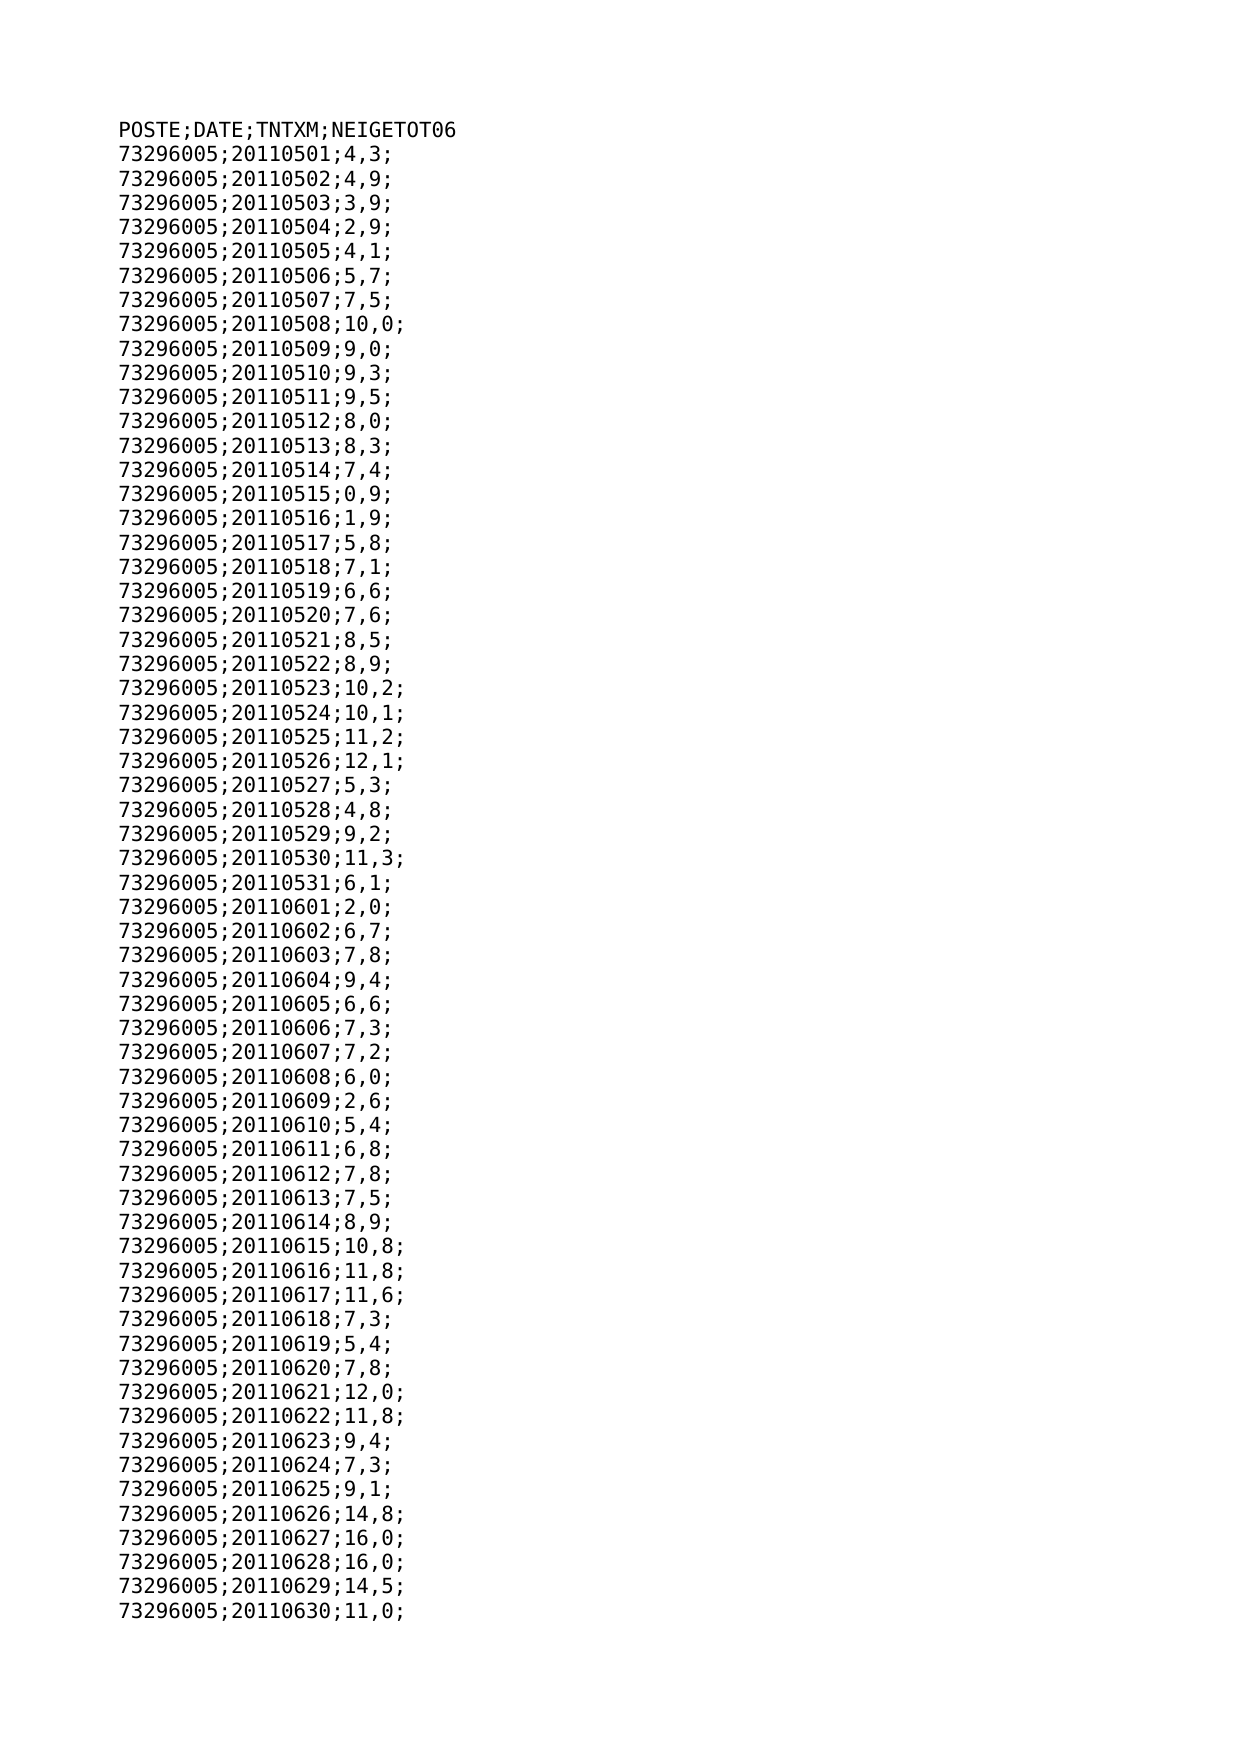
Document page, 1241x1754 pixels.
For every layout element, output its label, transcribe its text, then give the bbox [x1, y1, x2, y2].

text 73296005;20110531;6,1; [118, 871, 1122, 895]
text 73296005;20110507;7,5; [118, 288, 1122, 312]
text 73296005;20110607;7,2; [118, 1040, 1122, 1065]
text 73296005;20110518;7,1; [118, 555, 1122, 579]
text 73296005;20110609;2,6; [118, 1089, 1122, 1113]
text 73296005;20110529;9,2; [118, 822, 1122, 846]
text 73296005;20110621;12,0; [118, 1380, 1122, 1404]
text 73296005;20110502;4,9; [118, 167, 1122, 191]
text POSTE;DATE;TNTXM;NEIGETOT06 [118, 118, 1122, 142]
text 73296005;20110617;11,6; [118, 1283, 1122, 1307]
text 73296005;20110525;11,2; [118, 725, 1122, 749]
text 73296005;20110616;11,8; [118, 1259, 1122, 1283]
text 73296005;20110610;5,4; [118, 1113, 1122, 1137]
text 73296005;20110618;7,3; [118, 1307, 1122, 1332]
text 73296005;20110504;2,9; [118, 215, 1122, 239]
text 73296005;20110508;10,0; [118, 312, 1122, 337]
text 73296005;20110513;8,3; [118, 434, 1122, 458]
text 73296005;20110527;5,3; [118, 773, 1122, 798]
text 73296005;20110510;9,3; [118, 361, 1122, 385]
text 73296005;20110524;10,1; [118, 701, 1122, 725]
text 73296005;20110511;9,5; [118, 385, 1122, 409]
text 73296005;20110515;0,9; [118, 482, 1122, 506]
text 73296005;20110528;4,8; [118, 798, 1122, 822]
text 73296005;20110516;1,9; [118, 506, 1122, 531]
text 73296005;20110611;6,8; [118, 1137, 1122, 1162]
text 73296005;20110509;9,0; [118, 337, 1122, 361]
text 73296005;20110627;16,0; [118, 1526, 1122, 1550]
text 73296005;20110526;12,1; [118, 749, 1122, 773]
text 73296005;20110512;8,0; [118, 409, 1122, 434]
text 73296005;20110506;5,7; [118, 264, 1122, 288]
text 73296005;20110503;3,9; [118, 191, 1122, 215]
text 73296005;20110522;8,9; [118, 652, 1122, 676]
text 73296005;20110630;11,0; [118, 1599, 1122, 1623]
text 73296005;20110520;7,6; [118, 603, 1122, 628]
text 73296005;20110615;10,8; [118, 1234, 1122, 1259]
text 73296005;20110519;6,6; [118, 579, 1122, 603]
text 73296005;20110517;5,8; [118, 531, 1122, 555]
text 73296005;20110620;7,8; [118, 1356, 1122, 1380]
text 73296005;20110622;11,8; [118, 1404, 1122, 1429]
text 73296005;20110501;4,3; [118, 142, 1122, 167]
text 73296005;20110521;8,5; [118, 628, 1122, 652]
text 73296005;20110628;16,0; [118, 1550, 1122, 1574]
text 73296005;20110603;7,8; [118, 943, 1122, 968]
text 73296005;20110629;14,5; [118, 1574, 1122, 1599]
text 73296005;20110606;7,3; [118, 1016, 1122, 1040]
text 73296005;20110613;7,5; [118, 1186, 1122, 1210]
text 73296005;20110505;4,1; [118, 239, 1122, 264]
text 73296005;20110601;2,0; [118, 895, 1122, 919]
text 73296005;20110604;9,4; [118, 968, 1122, 992]
text 73296005;20110530;11,3; [118, 846, 1122, 871]
text 73296005;20110623;9,4; [118, 1429, 1122, 1453]
text 73296005;20110523;10,2; [118, 676, 1122, 701]
text 73296005;20110625;9,1; [118, 1477, 1122, 1502]
text 73296005;20110605;6,6; [118, 992, 1122, 1016]
text 73296005;20110624;7,3; [118, 1453, 1122, 1477]
text 73296005;20110614;8,9; [118, 1210, 1122, 1234]
text 73296005;20110612;7,8; [118, 1162, 1122, 1186]
text 73296005;20110514;7,4; [118, 458, 1122, 482]
text 73296005;20110602;6,7; [118, 919, 1122, 943]
text 73296005;20110626;14,8; [118, 1502, 1122, 1526]
text 73296005;20110608;6,0; [118, 1065, 1122, 1089]
text 73296005;20110619;5,4; [118, 1332, 1122, 1356]
